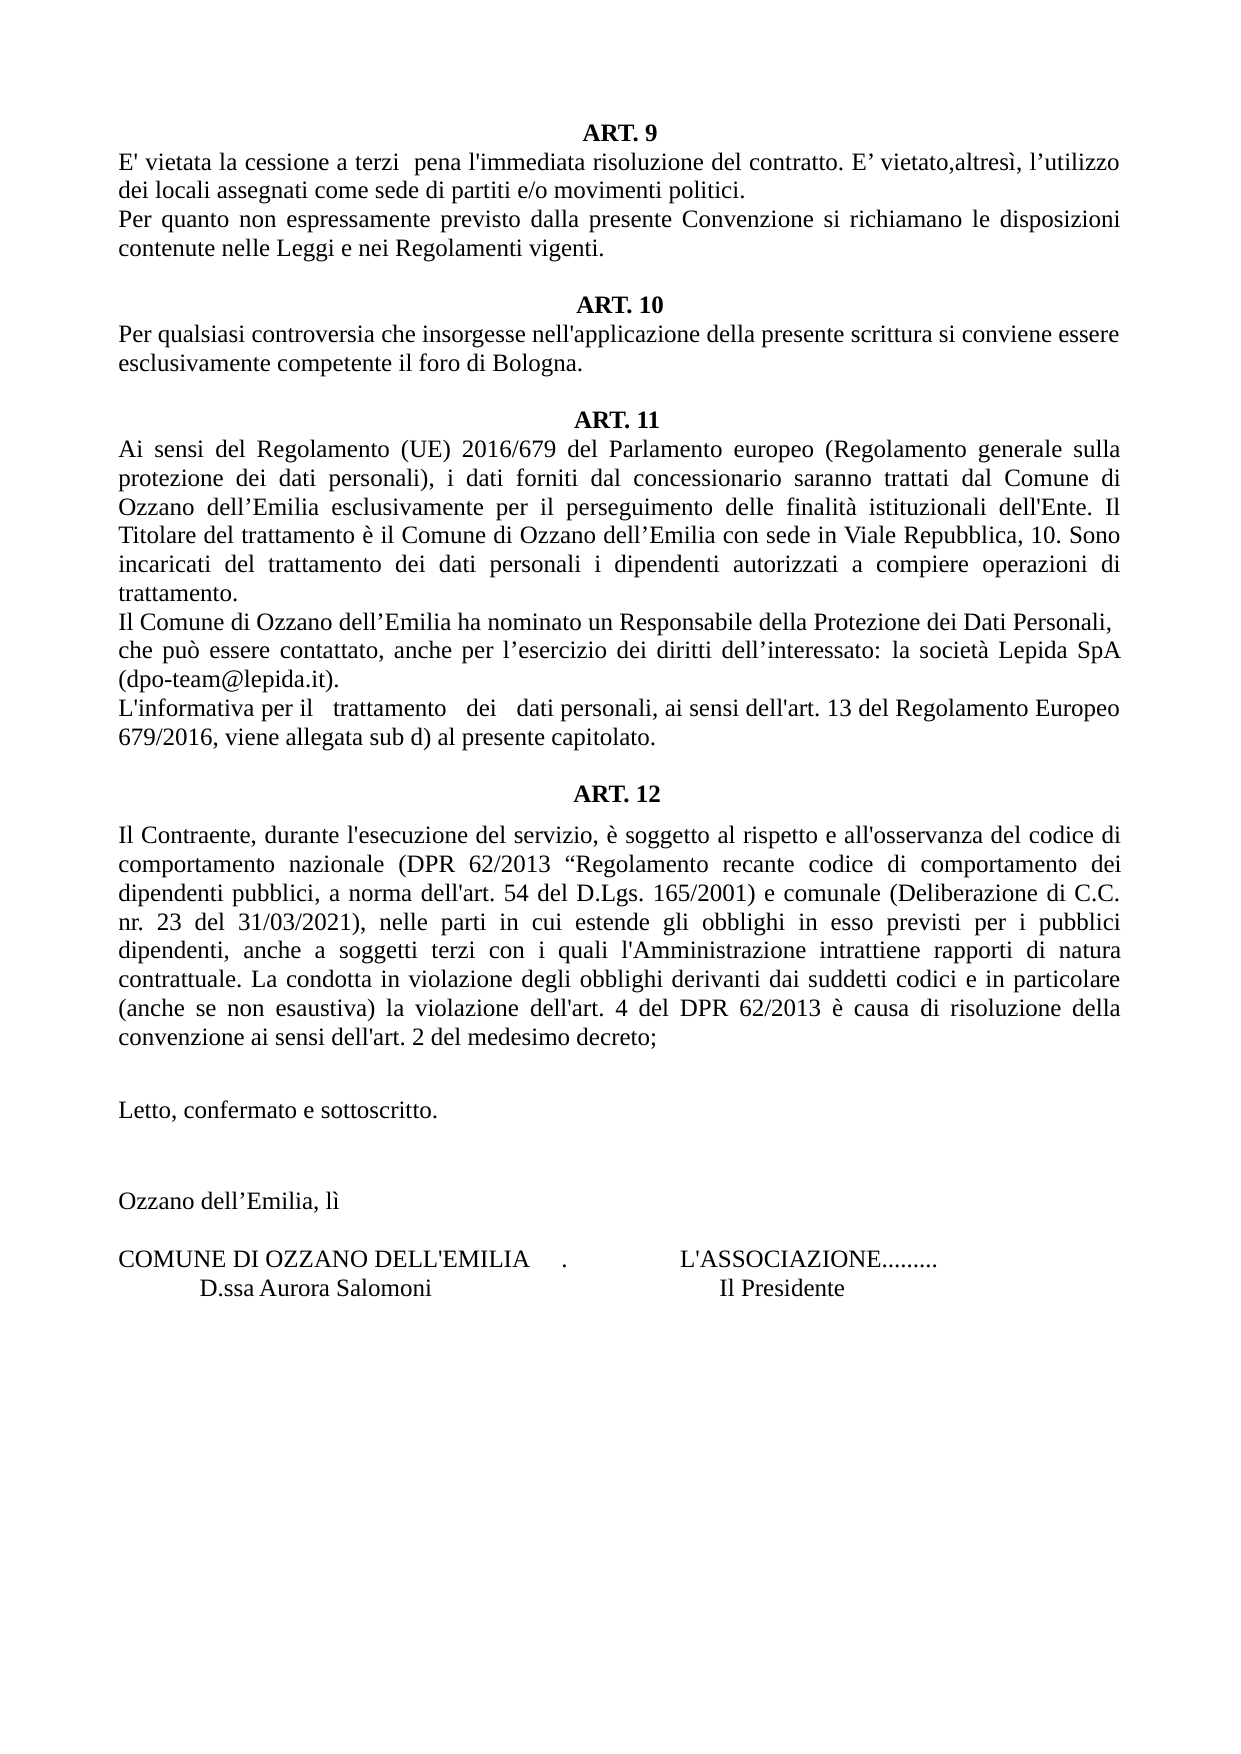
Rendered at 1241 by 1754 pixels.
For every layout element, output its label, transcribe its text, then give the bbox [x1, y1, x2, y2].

text L'informativa per il trattamento dei dati personali, ai sensi dell'art. 13 del Regolamento Europeo 679/2016, viene allegata sub d) al presente capitolato. [118, 693, 1122, 751]
text Per quanto non espressamente previsto dalla presente Convenzione si richiamano le disposizioni contenute nelle Leggi e nei Regolamenti vigenti. [118, 204, 1122, 262]
text E' vietata la cessione a terzi pena l'immediata risoluzione del contratto. E’ vietato,altresì, l’utilizzo dei locali assegnati come sede di partiti e/o movimenti politici. [118, 147, 1122, 204]
text D.ssa Aurora Salomoni Il Presidente [118, 1273, 1122, 1301]
text ART. 12 [118, 779, 1122, 808]
text COMUNE DI OZZANO DELL'EMILIA . L'ASSOCIAZIONE......... [118, 1244, 1122, 1273]
text che può essere contattato, anche per l’esercizio dei diritti dell’interessato: la società Lepida SpA (dpo-team@lepida.it). [118, 636, 1122, 693]
text Ai sensi del Regolamento (UE) 2016/679 del Parlamento europeo (Regolamento generale sulla protezione dei dati personali), i dati forniti dal concessionario saranno trattati dal Comune di Ozzano dell’Emilia esclusivamente per il perseguimento delle finalità istituzionali dell'Ente. Il Titolare del trattamento è il Comune di Ozzano dell’Emilia con sede in Viale Repubblica, 10. Sono incaricati del trattamento dei dati personali i dipendenti autorizzati a compiere operazioni di trattamento. [118, 434, 1122, 607]
text Ozzano dell’Emilia, lì [118, 1186, 1122, 1215]
text ART. 10 [118, 291, 1122, 319]
text ART. 9 [118, 118, 1122, 147]
text ART. 11 [118, 406, 1122, 434]
text Letto, confermato e sottoscritto. [118, 1079, 1122, 1129]
text Per qualsiasi controversia che insorgesse nell'applicazione della presente scrittura si conviene essere esclusivamente competente il foro di Bologna. [118, 319, 1122, 377]
text Il Contraente, durante l'esecuzione del servizio, è soggetto al rispetto e all'osservanza del codice di comportamento nazionale (DPR 62/2013 “Regolamento recante codice di comportamento dei dipendenti pubblici, a norma dell'art. 54 del D.Lgs. 165/2001) e comunale (Deliberazione di C.C. nr. 23 del 31/03/2021), nelle parti in cui estende gli obblighi in esso previsti per i pubblici dipendenti, anche a soggetti terzi con i quali l'Amministrazione intrattiene rapporti di natura contrattuale. La condotta in violazione degli obblighi derivanti dai suddetti codici e in particolare (anche se non esaustiva) la violazione dell'art. 4 del DPR 62/2013 è causa di risoluzione della convenzione ai sensi dell'art. 2 del medesimo decreto; [118, 821, 1122, 1051]
text Il Comune di Ozzano dell’Emilia ha nominato un Responsabile della Protezione dei Dati Personali, [118, 607, 1122, 636]
